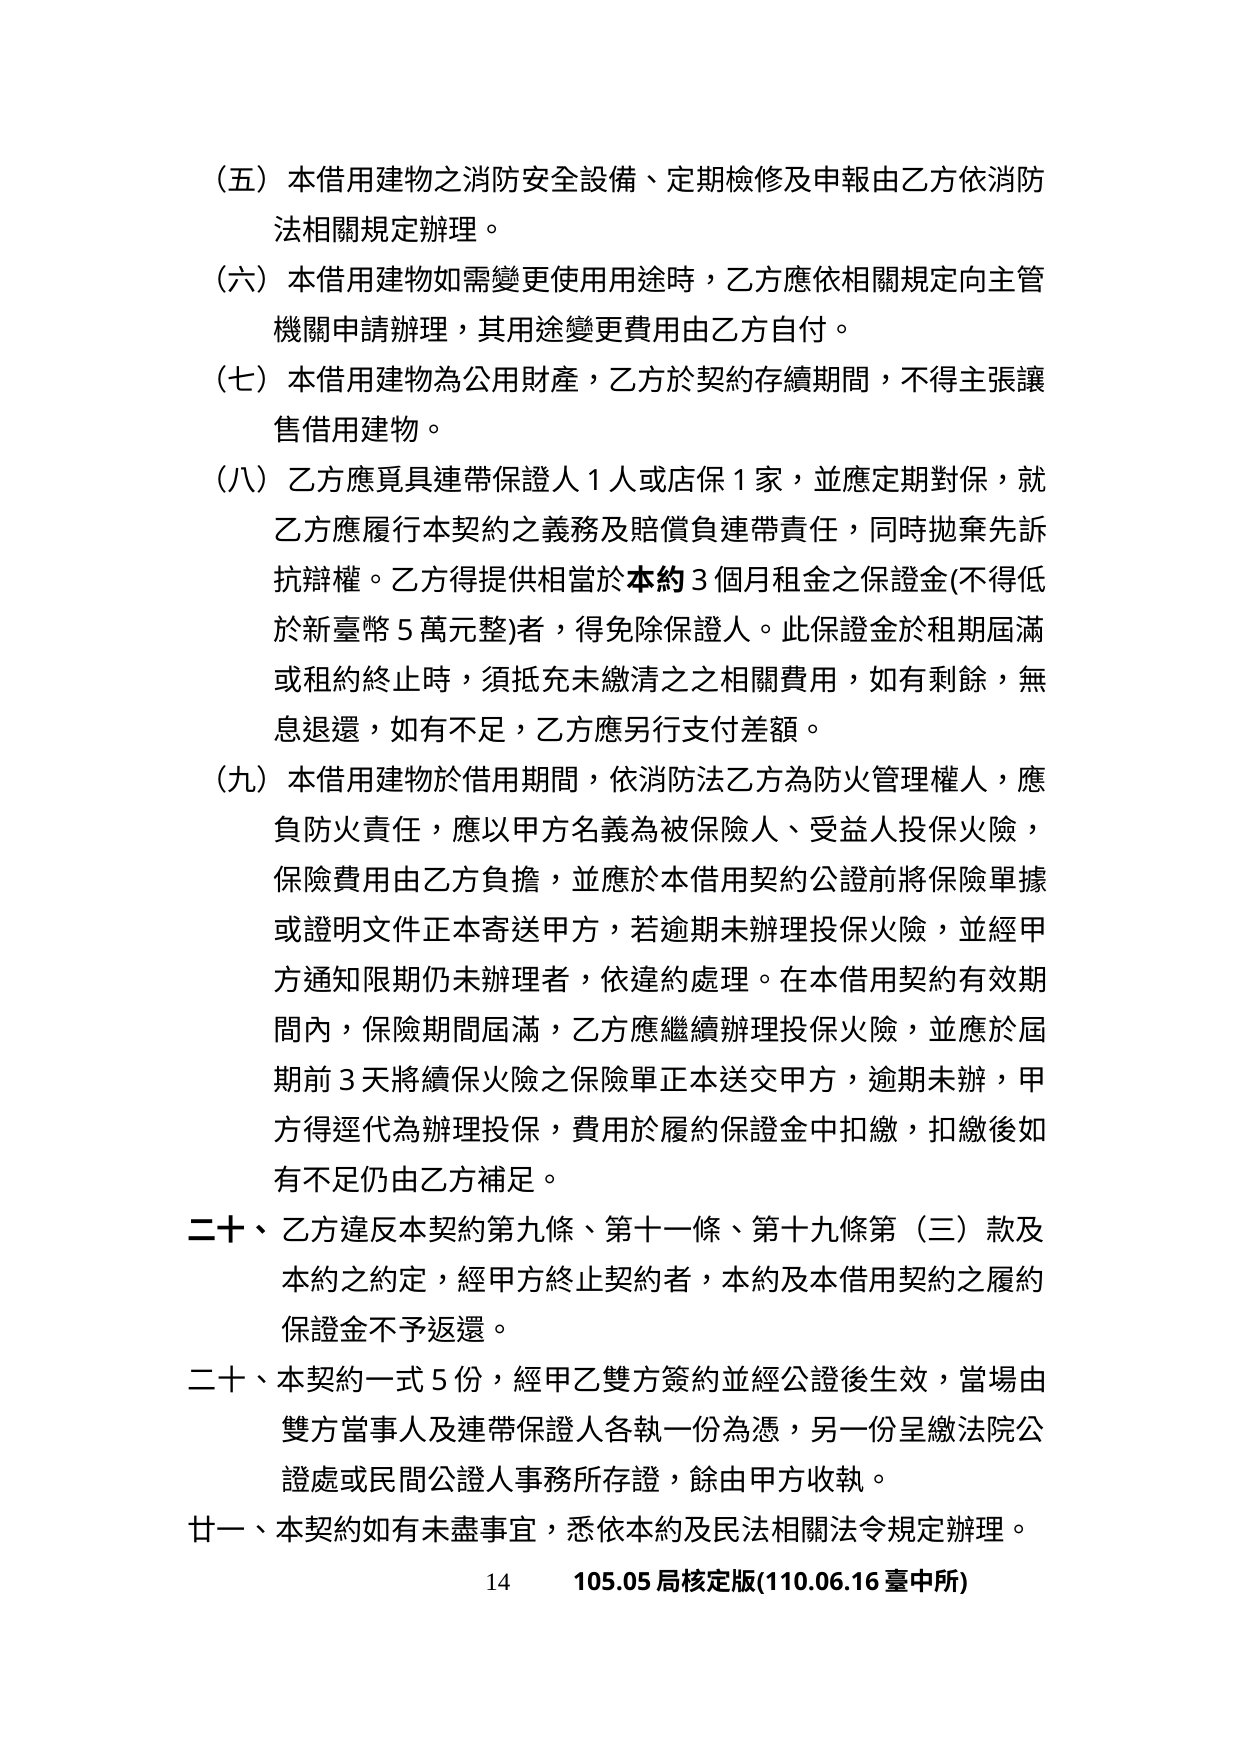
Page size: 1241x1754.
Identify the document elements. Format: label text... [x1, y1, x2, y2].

list 本借用建物為公用財產，乙方於契約存續期間，不得主張讓售借用建物。 [198, 350, 1047, 450]
list 本借用建物如需變更使用用途時，乙方應依相關規定向主管機關申請辦理，其用途變更費用由乙方自付。 [198, 250, 1047, 350]
text 廿一、本契約如有未盡事宜，悉依本約及民法相關法令規定辦理。 [187, 1500, 1053, 1550]
list 乙方應覓具連帶保證人1人或店保1家，並應定期對保，就乙方應履行本契約之義務及賠償負連帶責任，同時拋棄先訴抗辯權。乙方得提供相當於本約3個月租金之保證金(不得低於新臺幣5萬元整)者，得免除保證人。此保證金於租期屆滿或租約終止時，須抵充未繳清之之相關費用，如有剩餘，無息退還，如有不足，乙方應另行支付差額。 [198, 450, 1047, 750]
list 本借用建物於借用期間，依消防法乙方為防火管理權人，應負防火責任，應以甲方名義為被保險人、受益人投保火險，保險費用由乙方負擔，並應於本借用契約公證前將保險單據或證明文件正本寄送甲方，若逾期未辦理投保火險，並經甲方通知限期仍未辦理者，依違約處理。在本借用契約有效期間內，保險期間屆滿，乙方應繼續辦理投保火險，並應於屆期前3天將續保火險之保險單正本送交甲方，逾期未辦，甲方得逕代為辦理投保，費用於履約保證金中扣繳，扣繳後如有不足仍由乙方補足。 [198, 750, 1047, 1200]
list 本借用建物之消防安全設備、定期檢修及申報由乙方依消防法相關規定辦理。 [198, 150, 1047, 250]
text 二十、本契約一式5份，經甲乙雙方簽約並經公證後生效，當場由雙方當事人及連帶保證人各執一份為憑，另一份呈繳法院公證處或民間公證人事務所存證，餘由甲方收執。 [187, 1350, 1047, 1500]
list 乙方違反本契約第九條、第十一條、第十九條第（三）款及本約之約定，經甲方終止契約者，本約及本借用契約之履約保證金不予返還。 [187, 1200, 1047, 1350]
